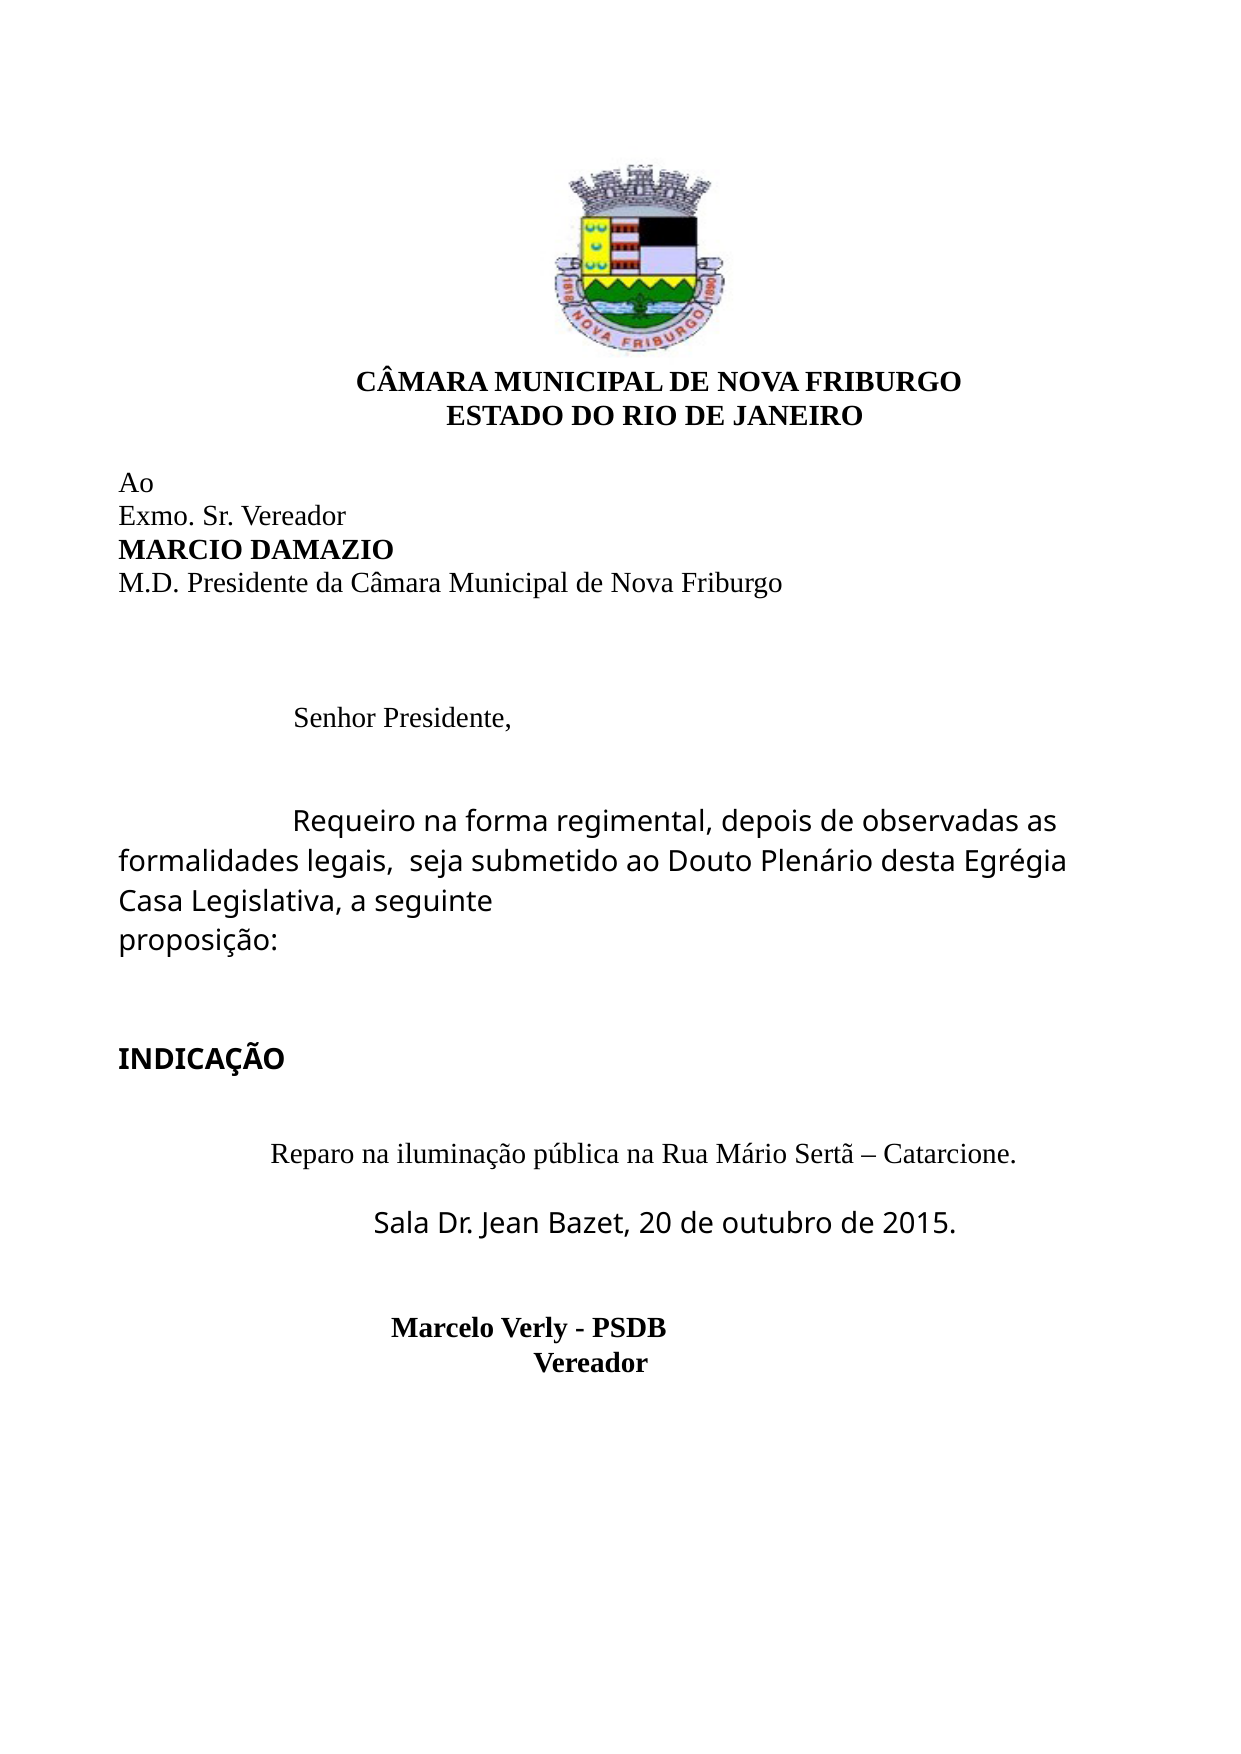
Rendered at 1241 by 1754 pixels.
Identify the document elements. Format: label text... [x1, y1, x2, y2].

text Reparo na iluminação pública na Rua Mário Sertã – Catarcione. [118, 1136, 1122, 1169]
text M.D. Presidente da Câmara Municipal de Nova Friburgo [118, 566, 1122, 599]
text Requeiro na forma regimental, depois de observadas as formalidades legais, seja submetido ao Douto Plenário desta Egrégia Casa Legislativa, a seguinte [118, 800, 1122, 919]
text CÂMARA MUNICIPAL DE NOVA FRIBURGO [118, 118, 1122, 398]
text Ao [118, 465, 1122, 498]
text Marcelo Verly - PSDB [118, 1311, 1122, 1345]
text Sala Dr. Jean Bazet, 20 de outubro de 2015. [118, 1203, 1122, 1242]
text Senhor Presidente, [118, 700, 1122, 733]
text Exmo. Sr. Vereador [118, 498, 1122, 532]
text MARCIO DAMAZIO [118, 532, 1122, 566]
text Vereador [118, 1345, 1122, 1379]
text INDICAÇÃO [118, 1038, 1122, 1078]
text proposição: [118, 919, 1122, 959]
text ESTADO DO RIO DE JANEIRO [118, 398, 1122, 431]
